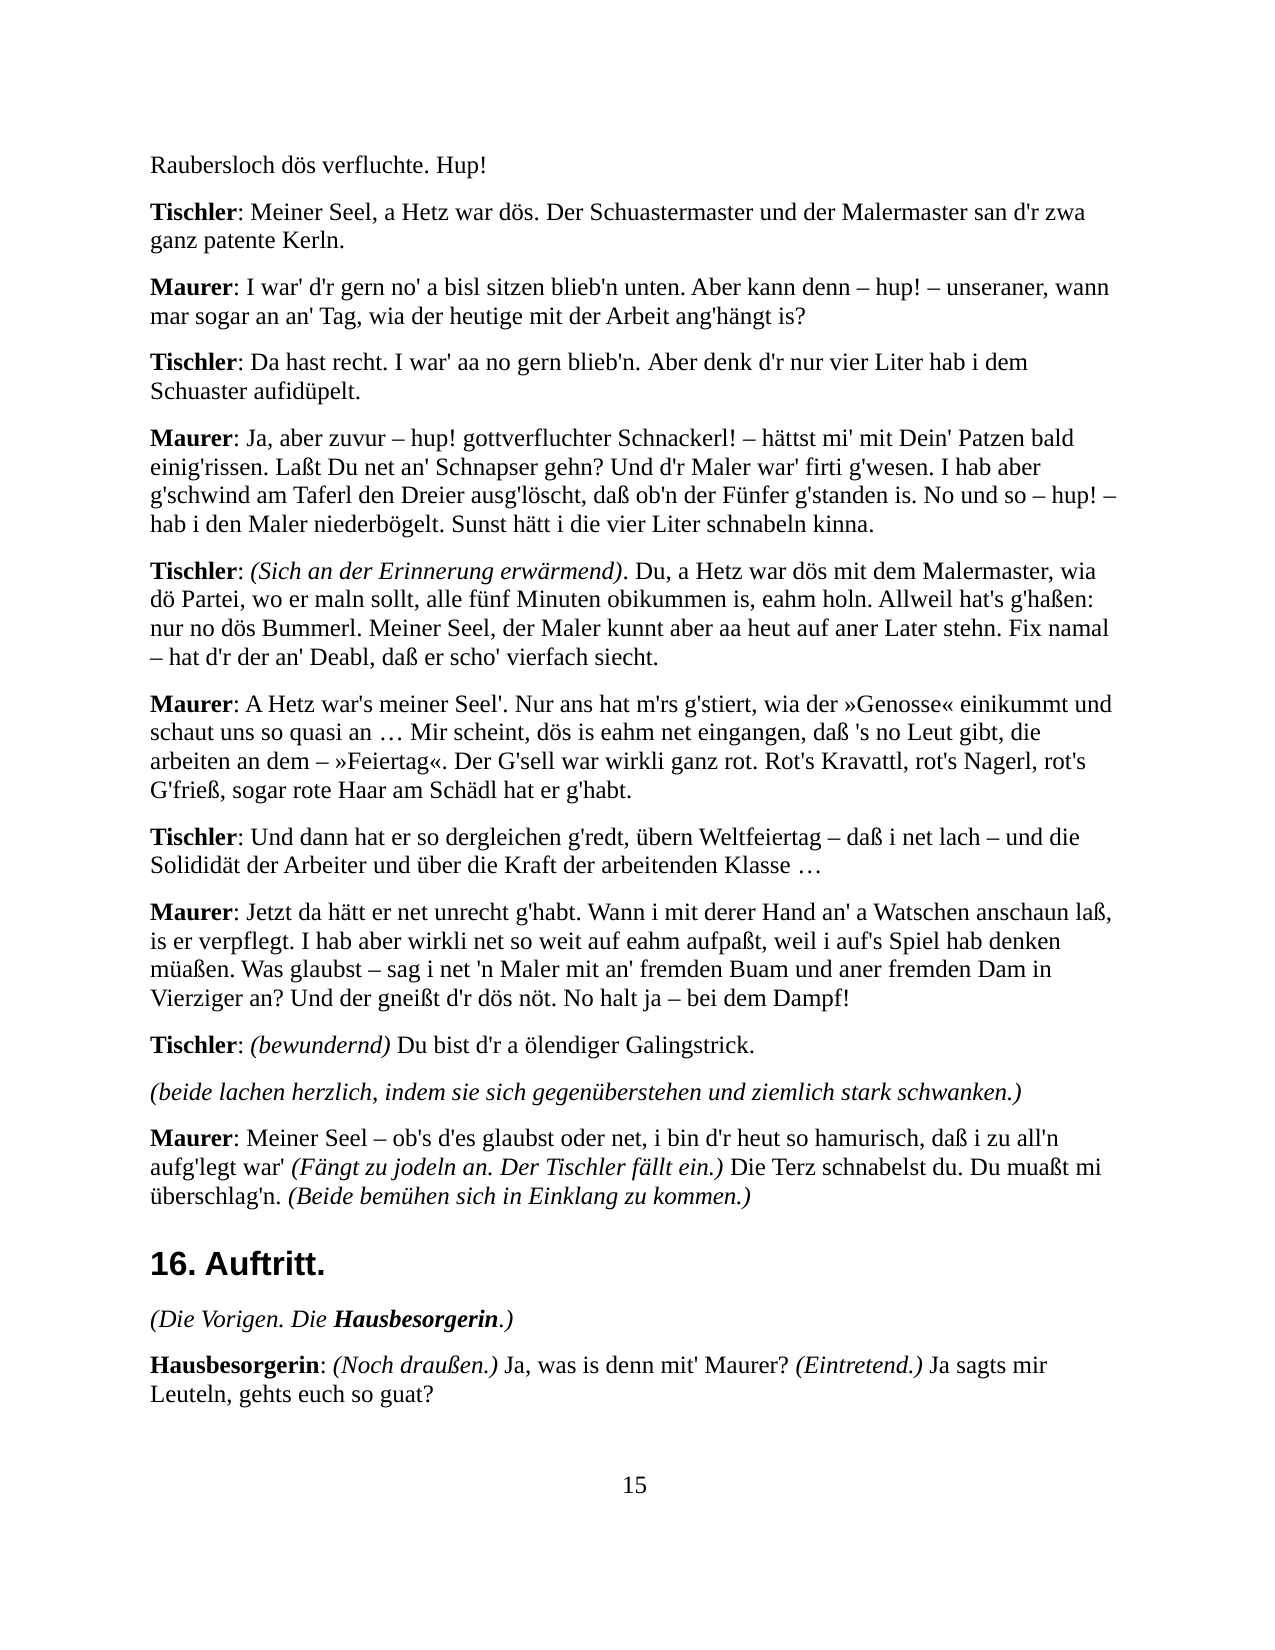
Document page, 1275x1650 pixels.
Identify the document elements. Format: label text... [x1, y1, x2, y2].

text Tischler: Da hast recht. I war' aa no gern blieb'n. Aber denk d'r nur vier Liter hab i dem Schuaster aufidüpelt. [150, 347, 1125, 405]
text (Die Vorigen. Die Hausbesorgerin.) [150, 1304, 1125, 1332]
text Hausbesorgerin: (Noch draußen.) Ja, was is denn mit' Maurer? (Eintretend.) Ja sagts mir Leuteln, gehts euch so guat? [150, 1350, 1125, 1408]
text Tischler: Und dann hat er so dergleichen g'redt, übern Weltfeiertag – daß i net lach – und die Solididät der Arbeiter und über die Kraft der arbeitenden Klasse … [150, 822, 1125, 879]
text Raubersloch dös verfluchte. Hup! [150, 150, 1125, 179]
text Tischler: (bewundernd) Du bist d'r a ölendiger Galingstrick. [150, 1030, 1125, 1059]
text (beide lachen herzlich, indem sie sich gegenüberstehen und ziemlich stark schwanken.) [150, 1077, 1125, 1105]
text Maurer: I war' d'r gern no' a bisl sitzen blieb'n unten. Aber kann denn – hup! – unseraner, wann mar sogar an an' Tag, wia der heutige mit der Arbeit ang'hängt is? [150, 272, 1125, 329]
text Tischler: (Sich an der Erinnerung erwärmend). Du, a Hetz war dös mit dem Malermaster, wia dö Partei, wo er maln sollt, alle fünf Minuten obikummen is, eahm holn. Allweil hat's g'haßen: nur no dös Bummerl. Meiner Seel, der Maler kunnt aber aa heut auf aner Later stehn. Fix namal – hat d'r der an' Deabl, daß er scho' vierfach siecht. [150, 556, 1125, 671]
text Maurer: A Hetz war's meiner Seel'. Nur ans hat m'rs g'stiert, wia der »Genosse« einikummt und schaut uns so quasi an … Mir scheint, dös is eahm net eingangen, daß 's no Leut gibt, die arbeiten an dem – »Feiertag«. Der G'sell war wirkli ganz rot. Rot's Kravattl, rot's Nagerl, rot's G'frieß, sogar rote Haar am Schädl hat er g'habt. [150, 689, 1125, 804]
subtitle 16. Auftritt. [150, 1243, 1125, 1282]
text Tischler: Meiner Seel, a Hetz war dös. Der Schuastermaster und der Malermaster san d'r zwa ganz patente Kerln. [150, 197, 1125, 254]
text Maurer: Jetzt da hätt er net unrecht g'habt. Wann i mit derer Hand an' a Watschen anschaun laß, is er verpflegt. I hab aber wirkli net so weit auf eahm aufpaßt, weil i auf's Spiel hab denken müaßen. Was glaubst – sag i net 'n Maler mit an' fremden Buam und aner fremden Dam in Vierziger an? Und der gneißt d'r dös nöt. No halt ja – bei dem Dampf! [150, 897, 1125, 1012]
text Maurer: Meiner Seel – ob's d'es glaubst oder net, i bin d'r heut so hamurisch, daß i zu all'n aufg'legt war' (Fängt zu jodeln an. Der Tischler fällt ein.) Die Terz schnabelst du. Du muaßt mi überschlag'n. (Beide bemühen sich in Einklang zu kommen.) [150, 1123, 1125, 1209]
text Maurer: Ja, aber zuvur – hup! gottverfluchter Schnackerl! – hättst mi' mit Dein' Patzen bald einig'rissen. Laßt Du net an' Schnapser gehn? Und d'r Maler war' firti g'wesen. I hab aber g'schwind am Taferl den Dreier ausg'löscht, daß ob'n der Fünfer g'standen is. No und so – hup! – hab i den Maler niederbögelt. Sunst hätt i die vier Liter schnabeln kinna. [150, 423, 1125, 538]
